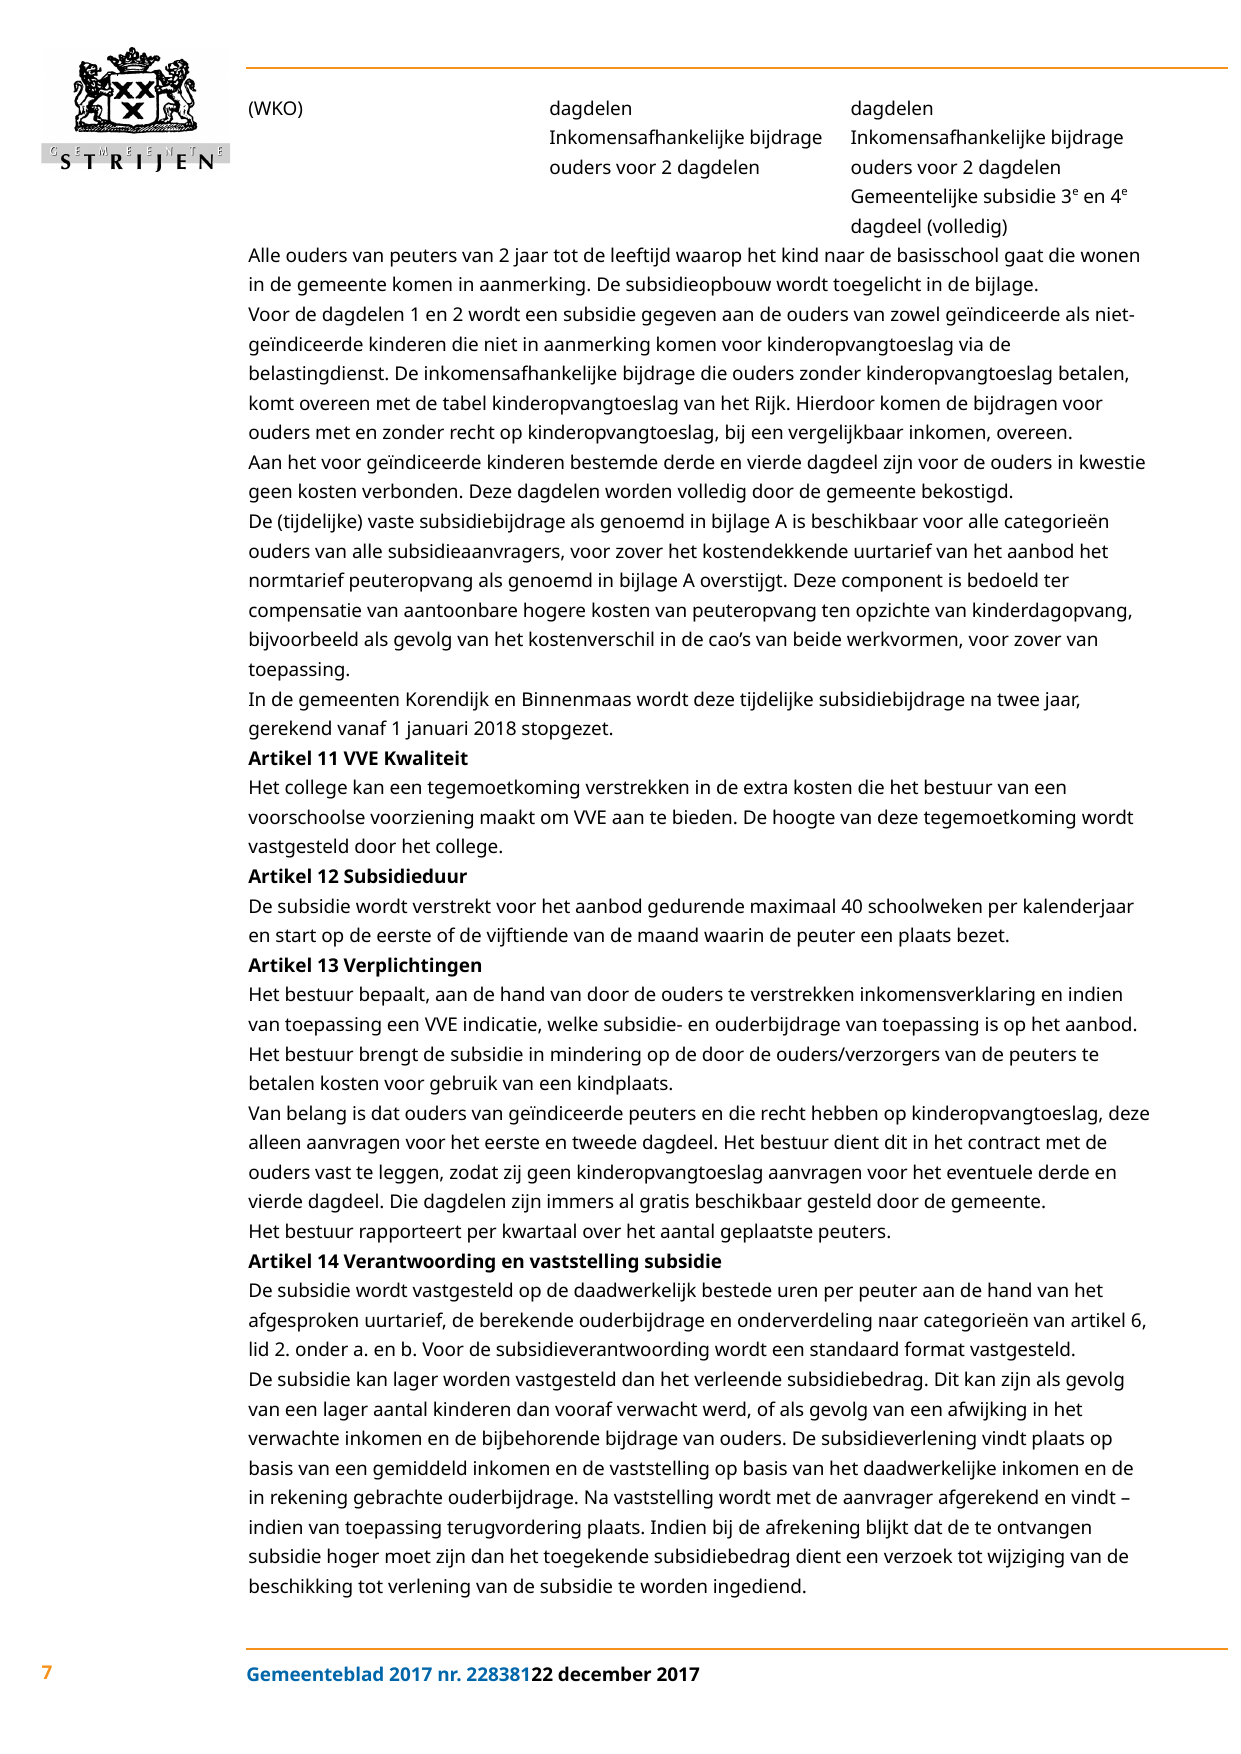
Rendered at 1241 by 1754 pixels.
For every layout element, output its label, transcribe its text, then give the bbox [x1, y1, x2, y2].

text Aan het voor geïndiceerde kinderen bestemde derde en vierde dagdeel zijn voor de ouders in kwestie geen kosten verbonden. Deze dagdelen worden volledig door de gemeente bekostigd. [248, 449, 1152, 504]
text Artikel 11 VVE Kwaliteit [248, 745, 1152, 771]
text Artikel 13 Verplichtingen [248, 952, 1152, 978]
text Artikel 14 Verantwoording en vaststelling subsidie [248, 1248, 1152, 1274]
text Alle ouders van peuters van 2 jaar tot de leeftijd waarop het kind naar de basisschool gaat die wonen in de gemeente komen in aanmerking. De subsidieopbouw wordt toegelicht in de bijlage. [248, 242, 1152, 297]
text De subsidie wordt verstrekt voor het aanbod gedurende maximaal 40 schoolweken per kalenderjaar en start op de eerste of de vijftiende van de maand waarin de peuter een plaats bezet. [248, 893, 1152, 948]
text Van belang is dat ouders van geïndiceerde peuters en die recht hebben op kinderopvangtoeslag, deze alleen aanvragen voor het eerste en tweede dagdeel. Het bestuur dient dit in het contract met de ouders vast te leggen, zodat zij geen kinderopvangtoeslag aanvragen voor het eventuele derde en vierde dagdeel. Die dagdelen zijn immers al gratis beschikbaar gesteld door de gemeente. [248, 1100, 1152, 1214]
table_cell dagdelen Inkomensafhankelijke bijdrage ouders voor 2 dagdelen Gemeentelijke subsidie 3e en 4e dagdeel (volledig) [850, 95, 1152, 239]
picture [41, 47, 231, 172]
table_cell dagdelen Inkomensafhankelijke bijdrage ouders voor 2 dagdelen [549, 95, 850, 239]
text Het bestuur bepaalt, aan de hand van door de ouders te verstrekken inkomensverklaring en indien van toepassing een VVE indicatie, welke subsidie- en ouderbijdrage van toepassing is op het aanbod. [248, 982, 1152, 1037]
text De subsidie wordt vastgesteld op de daadwerkelijk bestede uren per peuter aan de hand van het afgesproken uurtarief, de berekende ouderbijdrage en onderverdeling naar categorieën van artikel 6, lid 2. onder a. en b. Voor de subsidieverantwoording wordt een standaard format vastgesteld. [248, 1277, 1152, 1362]
text Voor de dagdelen 1 en 2 wordt een subsidie gegeven aan de ouders van zowel geïndiceerde als niet-geïndiceerde kinderen die niet in aanmerking komen voor kinderopvangtoeslag via de belastingdienst. De inkomensafhankelijke bijdrage die ouders zonder kinderopvangtoeslag betalen, komt overeen met de tabel kinderopvangtoeslag van het Rijk. Hierdoor komen de bijdragen voor ouders met en zonder recht op kinderopvangtoeslag, bij een vergelijkbaar inkomen, overeen. [248, 301, 1152, 445]
text De (tijdelijke) vaste subsidiebijdrage als genoemd in bijlage A is beschikbaar voor alle categorieën ouders van alle subsidieaanvragers, voor zover het kostendekkende uurtarief van het aanbod het normtarief peuteropvang als genoemd in bijlage A overstijgt. Deze component is bedoeld ter compensatie van aantoonbare hogere kosten van peuteropvang ten opzichte van kinderdagopvang, bijvoorbeeld als gevolg van het kostenverschil in de cao’s van beide werkvormen, voor zover van toepassing. [248, 508, 1152, 682]
text Het bestuur rapporteert per kwartaal over het aantal geplaatste peuters. [248, 1218, 1152, 1244]
text Het bestuur brengt de subsidie in mindering op de door de ouders/verzorgers van de peuters te betalen kosten voor gebruik van een kindplaats. [248, 1041, 1152, 1096]
text Het college kan een tegemoetkoming verstrekken in de extra kosten die het bestuur van een voorschoolse voorziening maakt om VVE aan te bieden. De hoogte van deze tegemoetkoming wordt vastgesteld door het college. [248, 774, 1152, 859]
text In de gemeenten Korendijk en Binnenmaas wordt deze tijdelijke subsidiebijdrage na twee jaar, gerekend vanaf 1 januari 2018 stopgezet. [248, 686, 1152, 741]
text De subsidie kan lager worden vastgesteld dan het verleende subsidiebedrag. Dit kan zijn als gevolg van een lager aantal kinderen dan vooraf verwacht werd, of als gevolg van een afwijking in het verwachte inkomen en de bijbehorende bijdrage van ouders. De subsidieverlening vindt plaats op basis van een gemiddeld inkomen en de vaststelling op basis van het daadwerkelijke inkomen en de in rekening gebrachte ouderbijdrage. Na vaststelling wordt met de aanvrager afgerekend en vindt –indien van toepassing terugvordering plaats. Indien bij de afrekening blijkt dat de te ontvangen subsidie hoger moet zijn dan het toegekende subsidiebedrag dient een verzoek tot wijziging van de beschikking tot verlening van de subsidie te worden ingediend. [248, 1366, 1152, 1599]
text Artikel 12 Subsidieduur [248, 863, 1152, 889]
table_cell (WKO) [248, 95, 549, 239]
